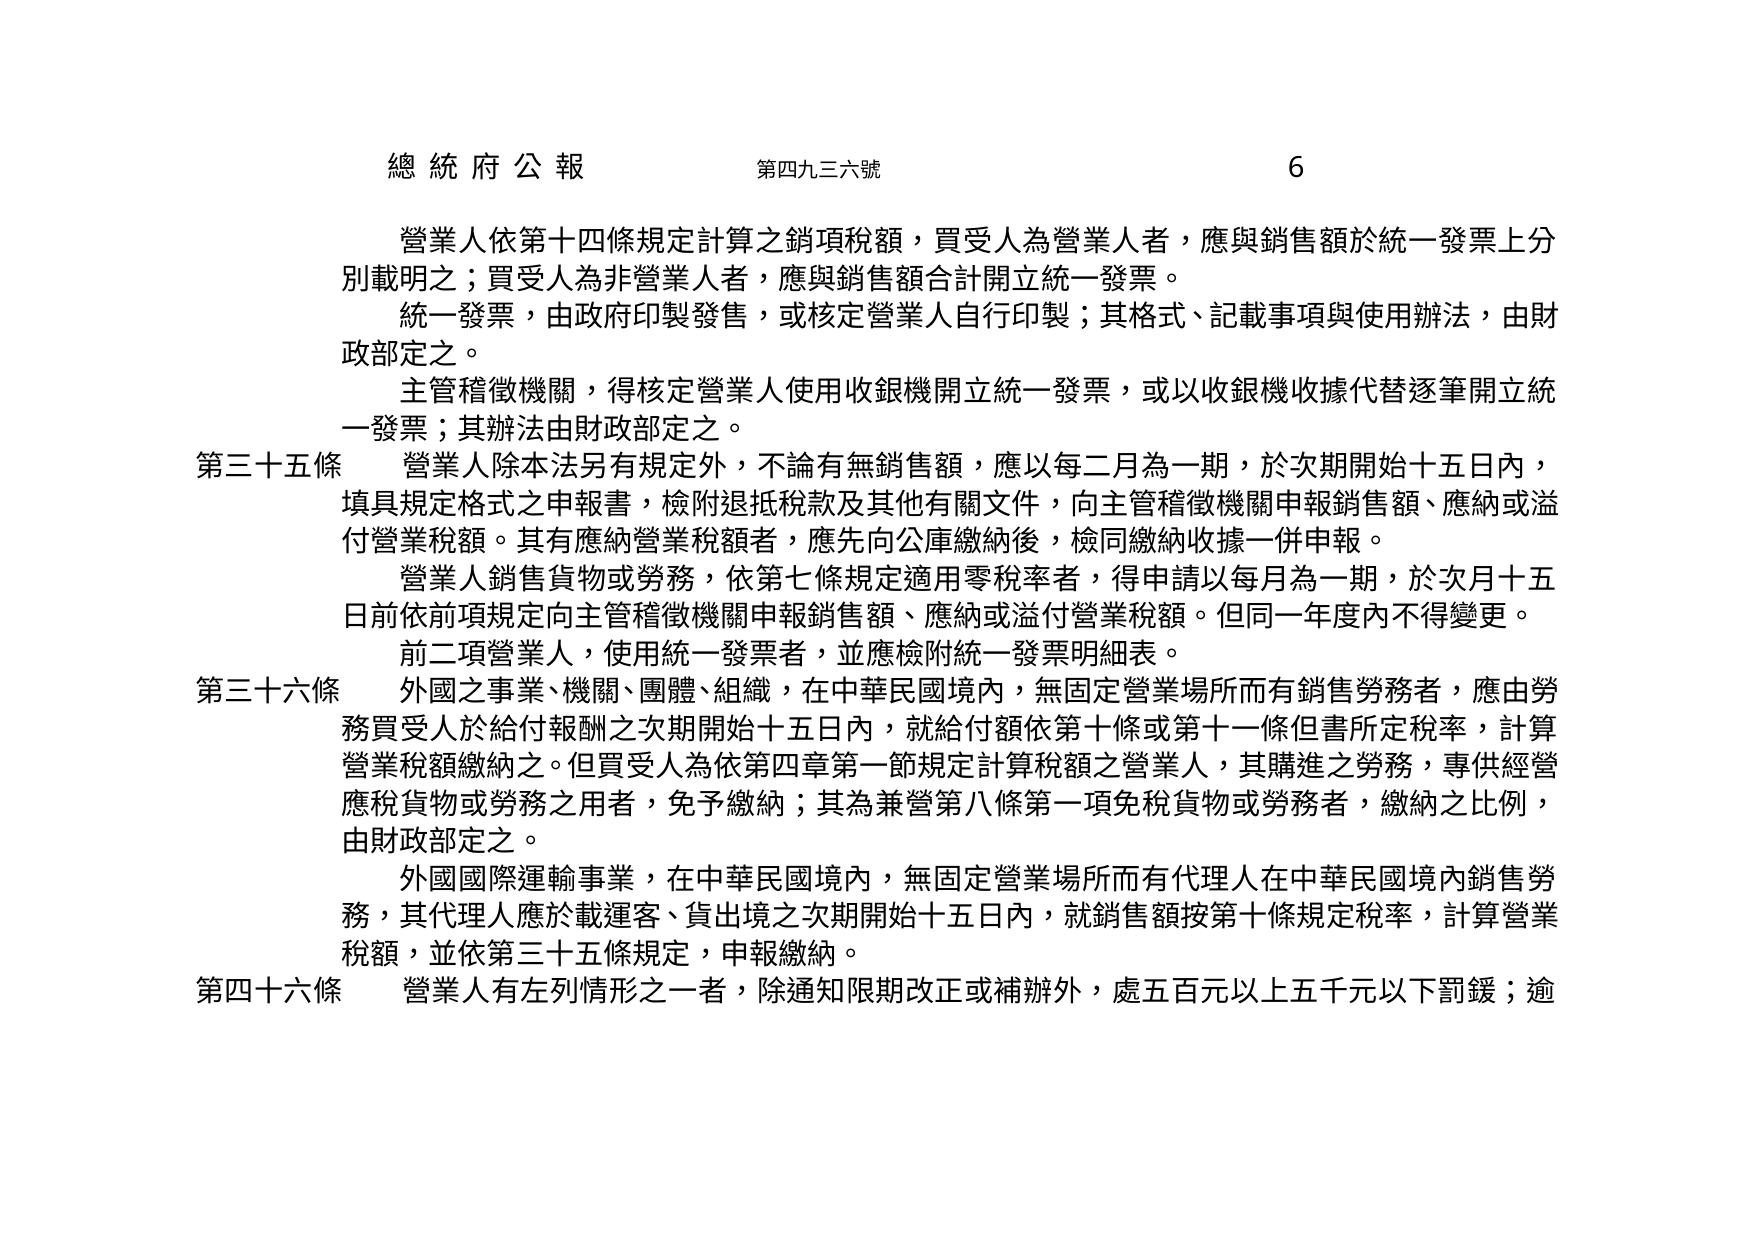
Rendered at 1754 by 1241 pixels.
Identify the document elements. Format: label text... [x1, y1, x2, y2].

text 外國國際運輸事業，在中華民國境內，無固定營業場所而有代理人在中華民國境內銷售勞務，其代理人應於載運客、貨出境之次期開始十五日內，就銷售額按第十條規定稅率，計算營業稅額，並依第三十五條規定，申報繳納。 [341, 859, 1559, 972]
text 營業人銷售貨物或勞務，依第七條規定適用零稅率者，得申請以每月為一期，於次月十五日前依前項規定向主管稽徵機關申報銷售額、應納或溢付營業稅額。但同一年度內不得變更。 [341, 559, 1559, 634]
text 營業人依第十四條規定計算之銷項稅額，買受人為營業人者，應與銷售額於統一發票上分別載明之；買受人為非營業人者，應與銷售額合計開立統一發票。 [341, 222, 1559, 297]
text 統一發票，由政府印製發售，或核定營業人自行印製；其格式、記載事項與使用辦法，由財政部定之。 [341, 297, 1559, 372]
text 第三十五條 營業人除本法另有規定外，不論有無銷售額，應以每二月為一期，於次期開始十五日內，填具規定格式之申報書，檢附退抵稅款及其他有關文件，向主管稽徵機關申報銷售額、應納或溢付營業稅額。其有應納營業稅額者，應先向公庫繳納後，檢同繳納收據一併申報。 [195, 447, 1559, 559]
text 第四十六條 營業人有左列情形之一者，除通知限期改正或補辦外，處五百元以上五千元以下罰鍰；逾 [195, 972, 1559, 1009]
text 第三十六條 外國之事業、機關、團體、組織，在中華民國境內，無固定營業場所而有銷售勞務者，應由勞務買受人於給付報酬之次期開始十五日內，就給付額依第十條或第十一條但書所定稅率，計算營業稅額繳納之。但買受人為依第四章第一節規定計算稅額之營業人，其購進之勞務，專供經營應稅貨物或勞務之用者，免予繳納；其為兼營第八條第一項免稅貨物或勞務者，繳納之比例，由財政部定之。 [195, 672, 1559, 859]
text 前二項營業人，使用統一發票者，並應檢附統一發票明細表。 [341, 634, 1559, 672]
text 主管稽徵機關，得核定營業人使用收銀機開立統一發票，或以收銀機收據代替逐筆開立統一發票；其辦法由財政部定之。 [341, 372, 1559, 447]
